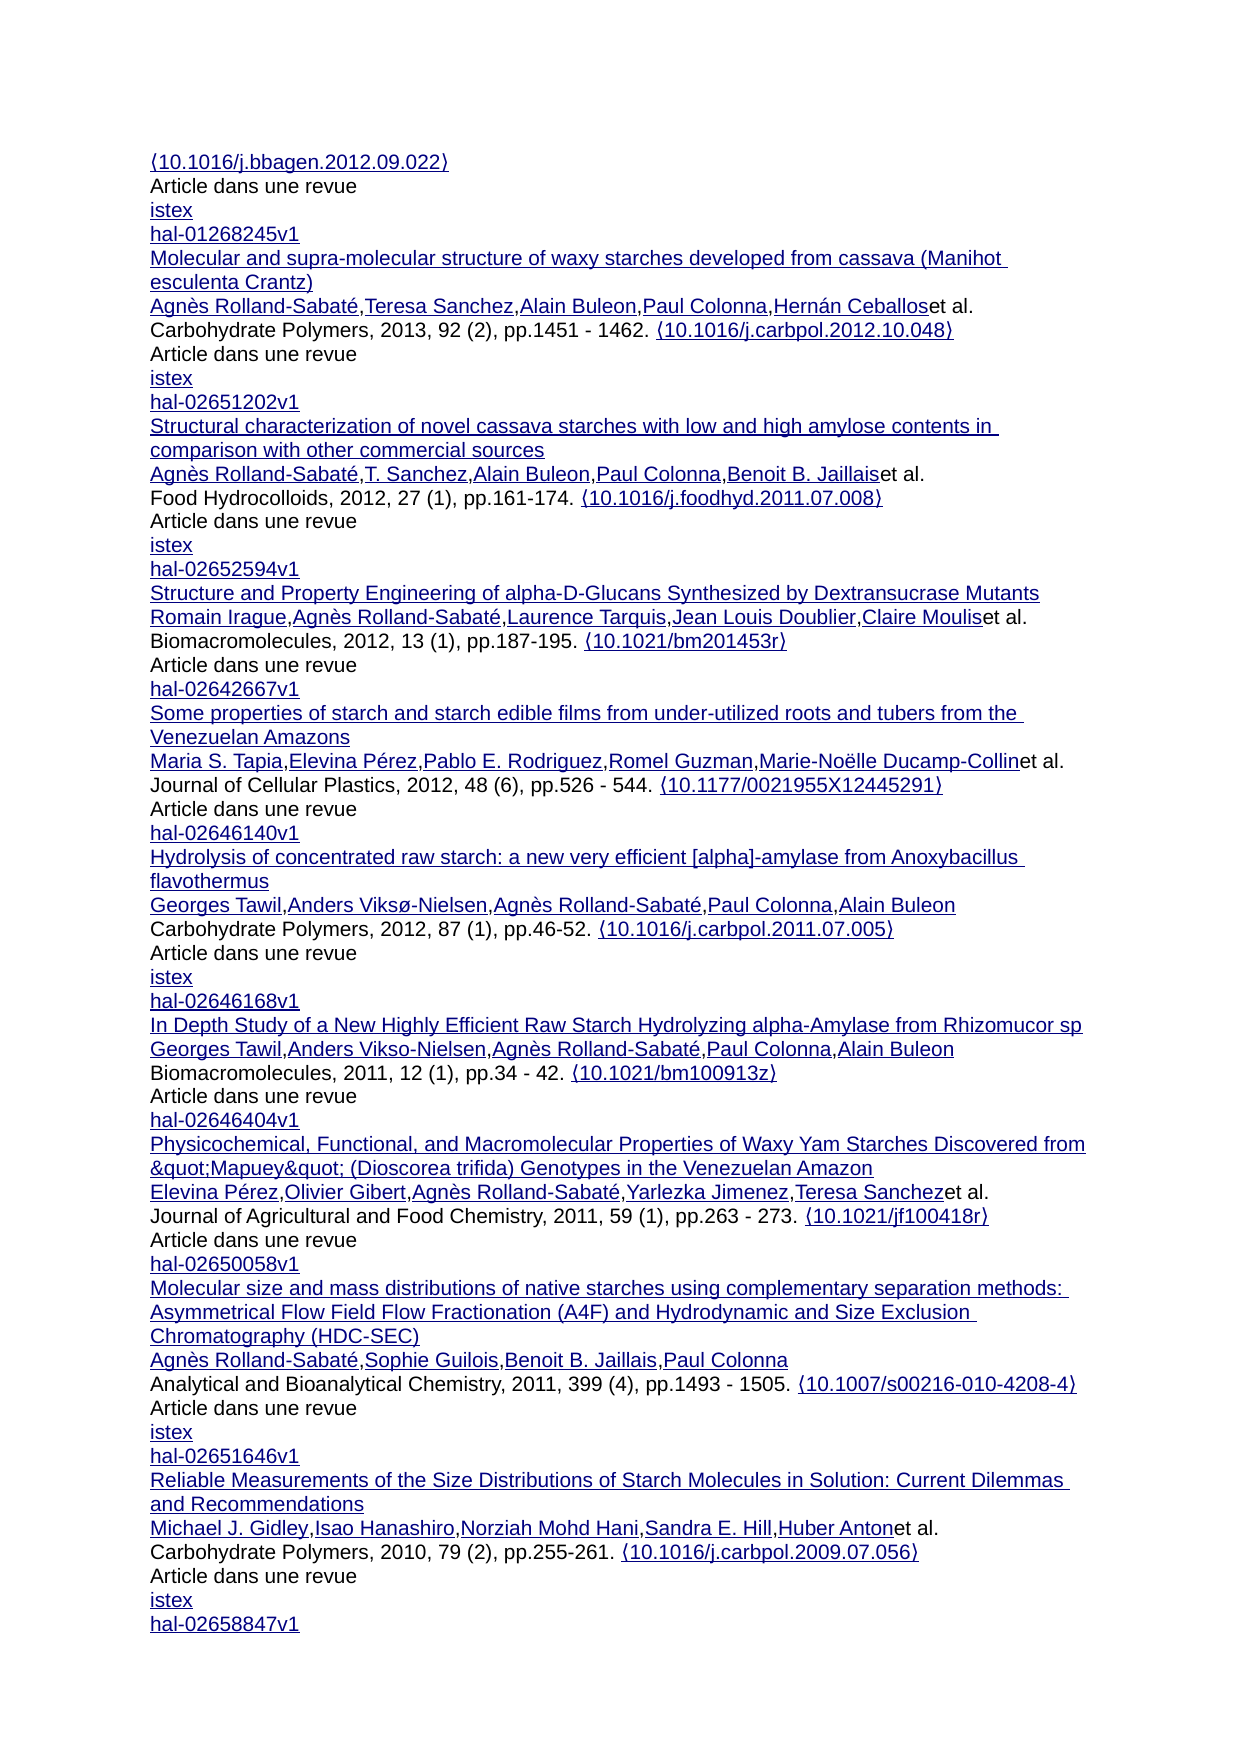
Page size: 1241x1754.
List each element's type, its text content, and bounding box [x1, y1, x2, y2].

table_cell Reliable Measurements of the Size Distributions of Starch Molecules in Solution: Current Dilemmas and Recommendations Michael J. Gidley,Isao Hanashiro,Norziah Mohd Hani,Sandra E. Hill,Huber Antonet al. Carbohydrate Polymers, 2010, 79 (2), pp.255-261. ⟨10.1016/j.carbpol.2009.07.056⟩ Article dans une revue istex hal-02658847v1 [150, 1468, 1090, 1635]
table_cell Hydrolysis of concentrated raw starch: a new very efficient [alpha]-amylase from Anoxybacillus flavothermus Georges Tawil,Anders Viksø-Nielsen,Agnès Rolland-Sabaté,Paul Colonna,Alain Buleon Carbohydrate Polymers, 2012, 87 (1), pp.46-52. ⟨10.1016/j.carbpol.2011.07.005⟩ Article dans une revue istex hal-02646168v1 [150, 845, 1090, 1012]
table_cell Structure and Property Engineering of alpha-D-Glucans Synthesized by Dextransucrase Mutants Romain Irague,Agnès Rolland-Sabaté,Laurence Tarquis,Jean Louis Doublier,Claire Mouliset al. Biomacromolecules, 2012, 13 (1), pp.187-195. ⟨10.1021/bm201453r⟩ Article dans une revue hal-02642667v1 [150, 581, 1090, 701]
table_cell Structural characterization of novel cassava starches with low and high amylose contents in comparison with other commercial sources Agnès Rolland-Sabaté,T. Sanchez,Alain Buleon,Paul Colonna,Benoit B. Jaillaiset al. Food Hydrocolloids, 2012, 27 (1), pp.161-174. ⟨10.1016/j.foodhyd.2011.07.008⟩ Article dans une revue istex hal-02652594v1 [150, 414, 1090, 581]
table_cell Some properties of starch and starch edible films from under-utilized roots and tubers from the Venezuelan Amazons Maria S. Tapia,Elevina Pérez,Pablo E. Rodriguez,Romel Guzman,Marie-Noëlle Ducamp-Collinet al. Journal of Cellular Plastics, 2012, 48 (6), pp.526 - 544. ⟨10.1177/0021955X12445291⟩ Article dans une revue hal-02646140v1 [150, 701, 1090, 845]
table_cell ⟨10.1016/j.bbagen.2012.09.022⟩ Article dans une revue istex hal-01268245v1 [150, 150, 1090, 246]
table_cell Molecular and supra-molecular structure of waxy starches developed from cassava (Manihot esculenta Crantz) Agnès Rolland-Sabaté,Teresa Sanchez,Alain Buleon,Paul Colonna,Hernán Ceballoset al. Carbohydrate Polymers, 2013, 92 (2), pp.1451 - 1462. ⟨10.1016/j.carbpol.2012.10.048⟩ Article dans une revue istex hal-02651202v1 [150, 246, 1090, 413]
table_cell Physicochemical, Functional, and Macromolecular Properties of Waxy Yam Starches Discovered from &quot;Mapuey&quot; (Dioscorea trifida) Genotypes in the Venezuelan Amazon Elevina Pérez,Olivier Gibert,Agnès Rolland-Sabaté,Yarlezka Jimenez,Teresa Sanchezet al. Journal of Agricultural and Food Chemistry, 2011, 59 (1), pp.263 - 273. ⟨10.1021/jf100418r⟩ Article dans une revue hal-02650058v1 [150, 1132, 1090, 1276]
table_cell Molecular size and mass distributions of native starches using complementary separation methods: Asymmetrical Flow Field Flow Fractionation (A4F) and Hydrodynamic and Size Exclusion Chromatography (HDC-SEC) Agnès Rolland-Sabaté,Sophie Guilois,Benoit B. Jaillais,Paul Colonna Analytical and Bioanalytical Chemistry, 2011, 399 (4), pp.1493 - 1505. ⟨10.1007/s00216-010-4208-4⟩ Article dans une revue istex hal-02651646v1 [150, 1276, 1090, 1468]
table_cell In Depth Study of a New Highly Efficient Raw Starch Hydrolyzing alpha-Amylase from Rhizomucor sp Georges Tawil,Anders Vikso-Nielsen,Agnès Rolland-Sabaté,Paul Colonna,Alain Buleon Biomacromolecules, 2011, 12 (1), pp.34 - 42. ⟨10.1021/bm100913z⟩ Article dans une revue hal-02646404v1 [150, 1013, 1090, 1132]
